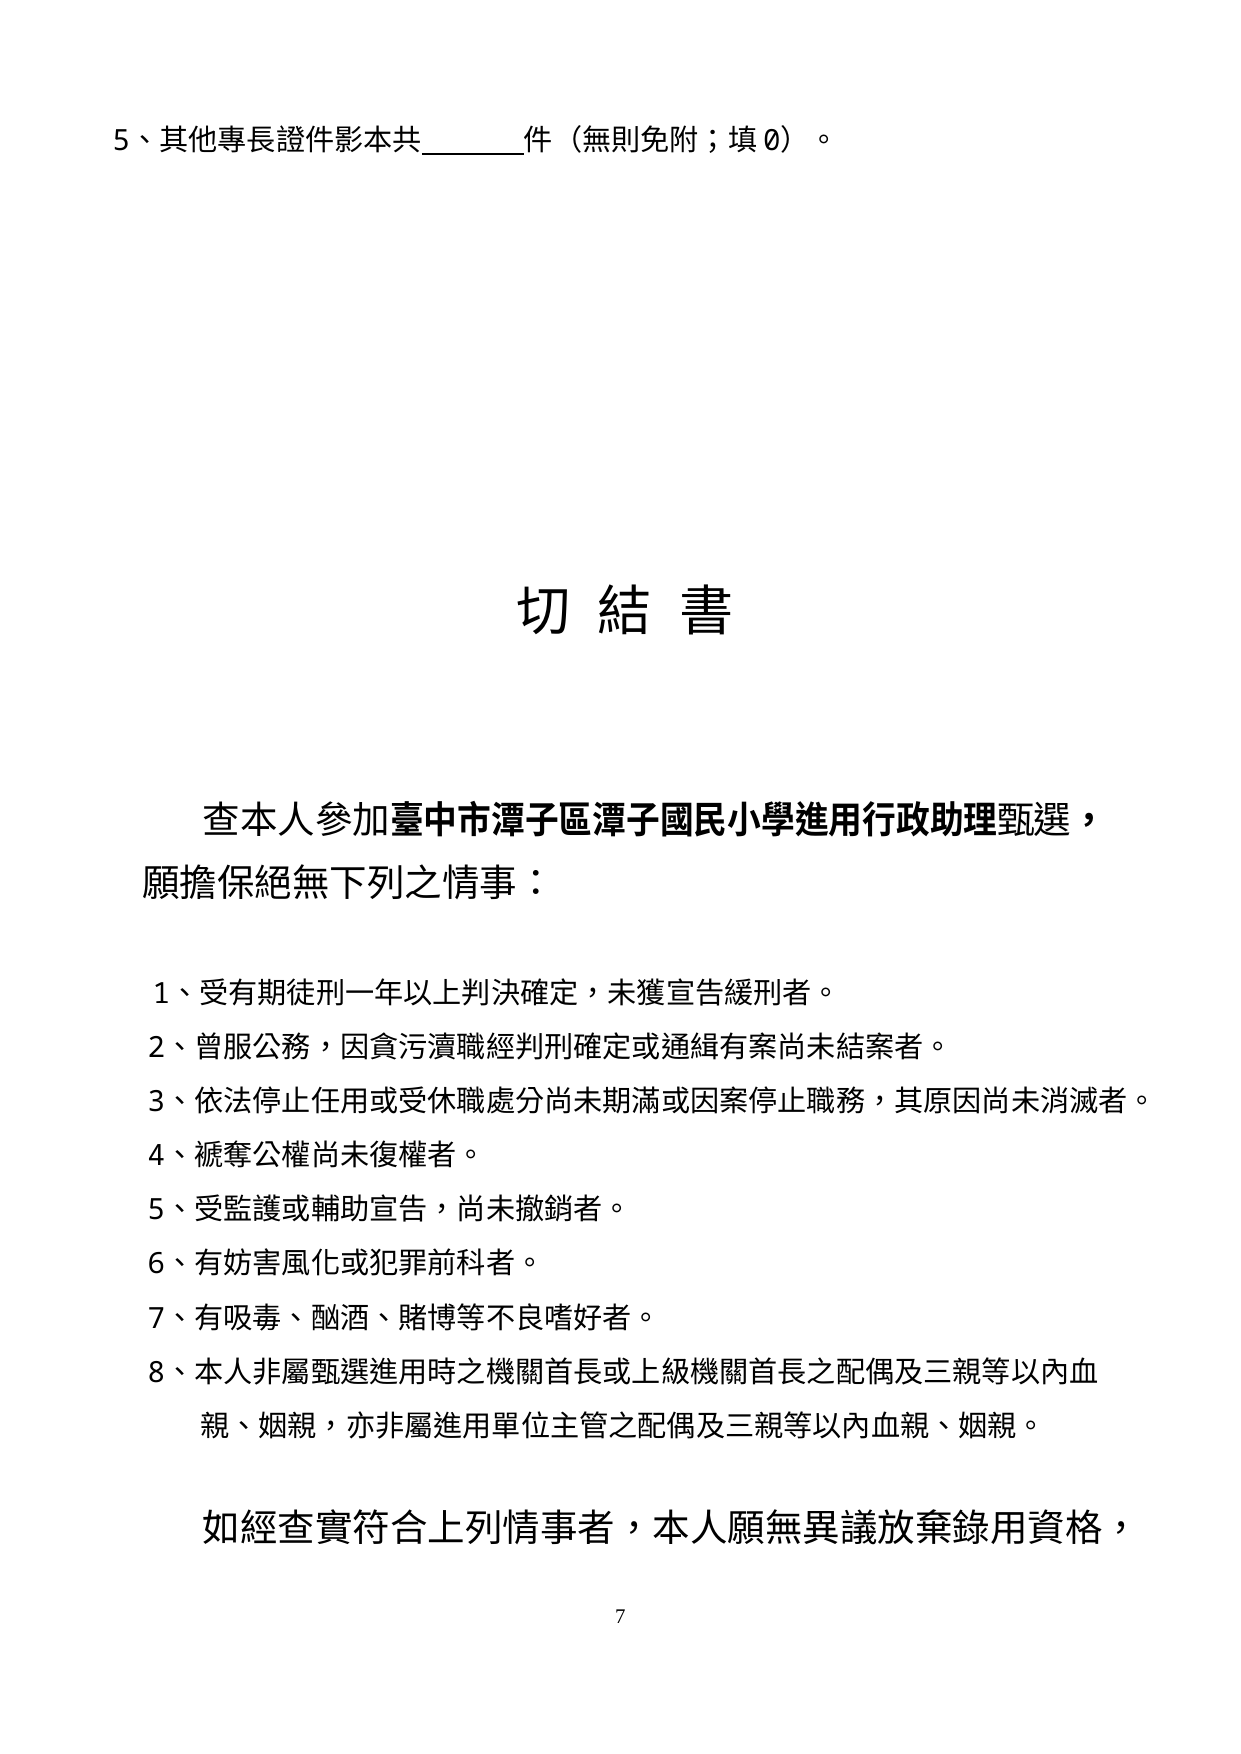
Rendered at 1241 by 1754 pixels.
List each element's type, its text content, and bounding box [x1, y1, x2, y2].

text 1、受有期徒刑一年以上判決確定，未獲宣告緩刑者。 [112, 960, 1128, 1014]
text 7、有吸毒、酗酒、賭博等不良嗜好者。 [112, 1285, 1128, 1339]
text 8、本人非屬甄選進用時之機關首長或上級機關首長之配偶及三親等以內血 [112, 1339, 1128, 1393]
text 5、受監護或輔助宣告，尚未撤銷者。 [112, 1176, 1128, 1231]
text 查本人參加臺中市潭子區潭子國民小學進用行政助理甄選，願擔保絕無下列之情事： [112, 784, 1128, 909]
text 親、姻親，亦非屬進用單位主管之配偶及三親等以內血親、姻親。 [112, 1393, 1128, 1447]
text 5、其他專長證件影本共 件（無則免附；填0）。 [112, 96, 1128, 159]
text 切 結 書 [112, 534, 1137, 659]
text 6、有妨害風化或犯罪前科者。 [112, 1231, 1128, 1285]
text 如經查實符合上列情事者，本人願無異議放棄錄用資格，並放棄先訴抗辯權。 [112, 1498, 1128, 1552]
text 4、褫奪公權尚未復權者。 [112, 1122, 1128, 1176]
text 3、依法停止任用或受休職處分尚未期滿或因案停止職務，其原因尚未消滅者。 [112, 1068, 1128, 1122]
text 2、曾服公務，因貪污瀆職經判刑確定或通緝有案尚未結案者。 [112, 1014, 1128, 1068]
